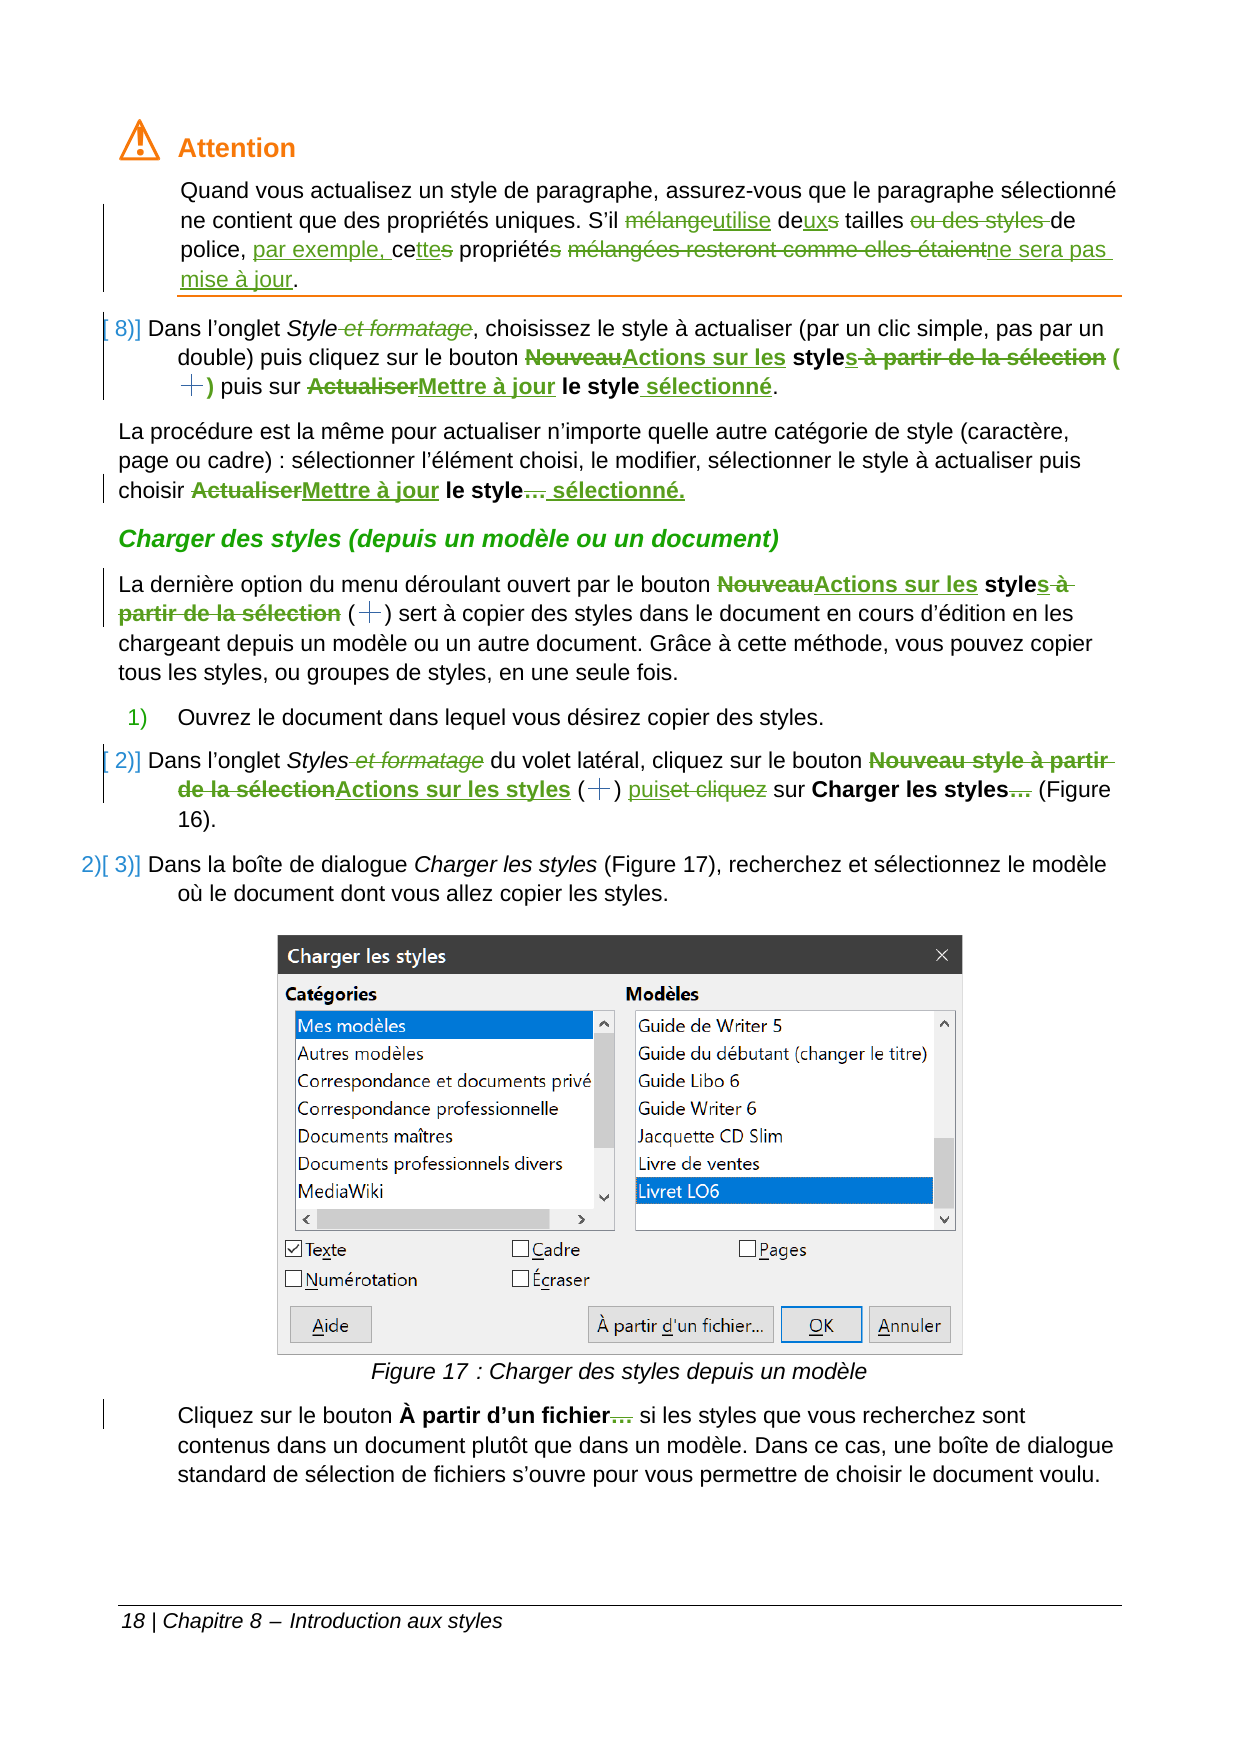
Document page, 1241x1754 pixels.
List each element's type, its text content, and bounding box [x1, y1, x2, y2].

text La procédure est la même pour actualiser n’importe quelle autre catégorie de style (caractère, page ou cadre) : sélectionner l’élément choisi, le modifier, sélectionner le style à actualiser puis choisir Mettre à jour le style sélectionné. [118, 414, 1122, 503]
text Figure 17 : Charger des styles depuis un modèle [118, 1355, 1122, 1384]
picture [277, 935, 963, 1355]
subtitle Charger des styles (depuis un modèle ou un document) [118, 523, 1122, 553]
list Cliquez sur le bouton À partir d’un fichier si les styles que vous recherchez sont contenus dans un document plutôt que dans un modèle. Dans ce cas, une boîte de dialogue standard de sélection de fichiers s’ouvre pour vous permettre de choisir le document voulu. [148, 1399, 1122, 1488]
text La dernière option du menu déroulant ouvert par le bouton Actions sur les styles () sert à copier des styles dans le document en cours d’édition en les chargeant depuis un modèle ou un autre document. Grâce à cette méthode, vous pouvez copier tous les styles, ou groupes de styles, en une seule fois. [118, 568, 1122, 686]
list Dans l’onglet Style, choisissez le style à actualiser (par un clic simple, pas par un double) puis cliquez sur le bouton Actions sur les styles () puis sur Mettre à jour le style sélectionné. [148, 312, 1122, 400]
list Dans la boîte de dialogue Charger les styles (Figure 17), recherchez et sélectionnez le modèle où le document dont vous allez copier les styles. [148, 847, 1122, 906]
list Dans l’onglet Styles du volet latéral, cliquez sur le bouton Actions sur les styles () puis sur Charger les styles (Figure 16). [148, 744, 1122, 833]
text Quand vous actualisez un style de paragraphe, assurez-vous que le paragraphe sélectionné ne contient que des propriétés uniques. S’il utilise deux tailles de police, par exemple, cette propriété ne sera pas mise à jour. [177, 171, 1122, 295]
list Attention [118, 118, 1122, 164]
list Ouvrez le document dans lequel vous désirez copier des styles. [148, 700, 1122, 730]
